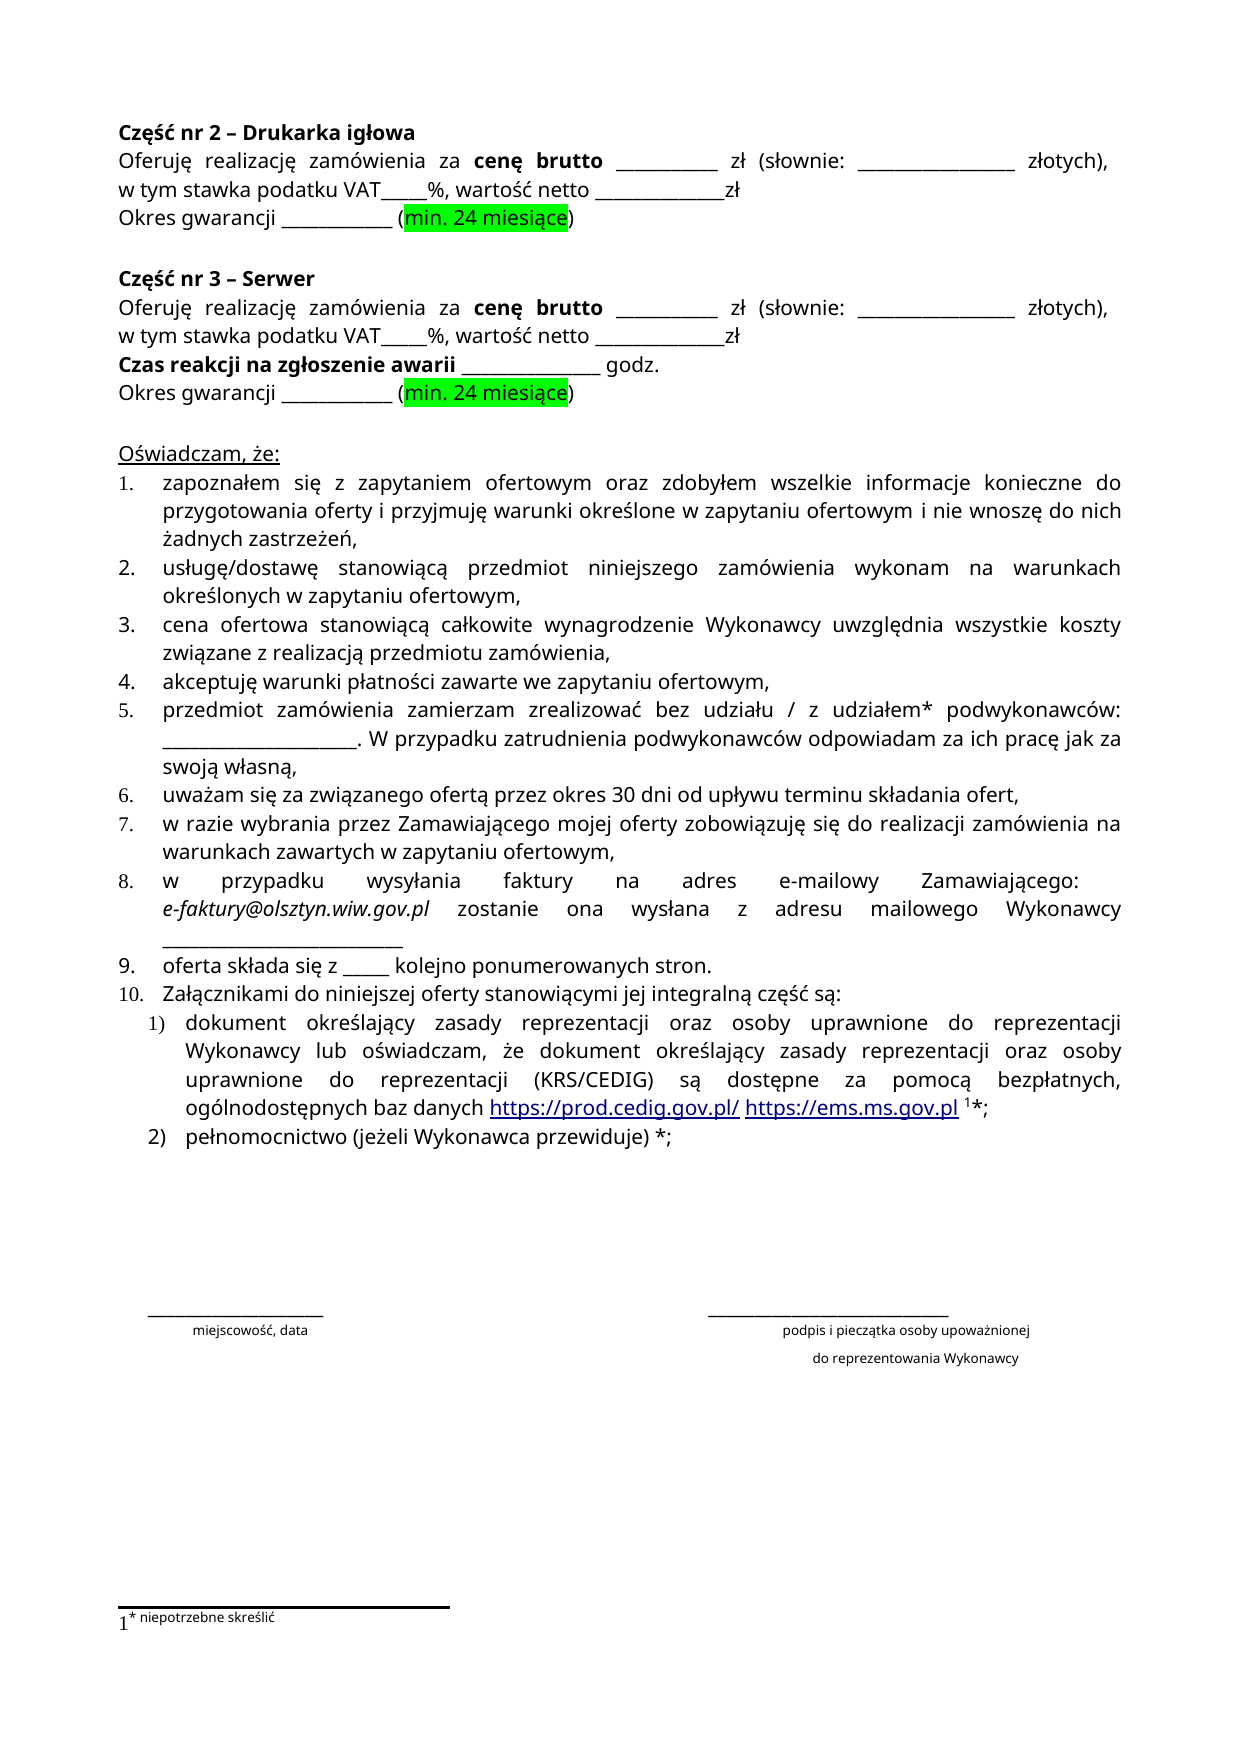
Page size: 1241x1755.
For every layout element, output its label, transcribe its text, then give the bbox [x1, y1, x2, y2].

text Część nr 2 – Drukarka igłowa [118, 118, 1122, 147]
list akceptuję warunki płatności zawarte we zapytaniu ofertowym, [118, 667, 1122, 695]
list cena ofertowa stanowiącą całkowite wynagrodzenie Wykonawcy uwzględnia wszystkie koszty związane z realizacją przedmiotu zamówienia, [118, 610, 1122, 667]
list dokument określający zasady reprezentacji oraz osoby uprawnione do reprezentacji Wykonawcy lub oświadczam, że dokument określający zasady reprezentacji oraz osoby uprawnione do reprezentacji (KRS/CEDIG) są dostępne za pomocą bezpłatnych, ogólnodostępnych baz danych https://prod.cedig.gov.pl/ https://ems.ms.gov.pl *; [148, 1008, 1122, 1122]
list w przypadku wysyłania faktury na adres e-mailowy Zamawiającego: e-faktury@olsztyn.wiw.gov.pl zostanie ona wysłana z adresu mailowego Wykonawcy __________________________ [118, 866, 1122, 951]
list Załącznikami do niniejszej oferty stanowiącymi jej integralną część są: [118, 979, 1122, 1008]
list usługę/dostawę stanowiącą przedmiot niniejszego zamówienia wykonam na warunkach określonych w zapytaniu ofertowym, [118, 553, 1122, 610]
list oferta składa się z _____ kolejno ponumerowanych stron. [118, 951, 1122, 979]
list Oświadczam, że: [118, 439, 1122, 468]
text Oferuję realizację zamówienia za cenę brutto ___________ zł (słownie: _________________ złotych), w tym stawka podatku VAT_____%, wartość netto ______________zł [118, 147, 1122, 203]
list przedmiot zamówienia zamierzam zrealizować bez udziału / z udziałem* podwykonawców: _____________________. W przypadku zatrudnienia podwykonawców odpowiadam za ich pracę jak za swoją własną, [118, 695, 1122, 781]
list w razie wybrania przez Zamawiającego mojej oferty zobowiązuję się do realizacji zamówienia na warunkach zawartych w zapytaniu ofertowym, [118, 809, 1122, 866]
list * niepotrzebne skreślić [118, 1608, 1122, 1636]
text Okres gwarancji ____________ (min. 24 miesiące) [118, 203, 1122, 232]
list ___________________ __________________________ [118, 1292, 1122, 1321]
list pełnomocnictwo (jeżeli Wykonawca przewiduje) *; [148, 1122, 1122, 1150]
list uważam się za związanego ofertą przez okres 30 dni od upływu terminu składania ofert, [118, 781, 1122, 809]
text do reprezentowania Wykonawcy [192, 1349, 1122, 1378]
text Czas reakcji na zgłoszenie awarii _______________ godz. [118, 350, 1122, 378]
text Okres gwarancji ____________ (min. 24 miesiące) [118, 378, 1122, 407]
text Oferuję realizację zamówienia za cenę brutto ___________ zł (słownie: _________________ złotych), w tym stawka podatku VAT_____%, wartość netto ______________zł [118, 293, 1122, 350]
list zapoznałem się z zapytaniem ofertowym oraz zdobyłem wszelkie informacje konieczne do przygotowania oferty i przyjmuję warunki określone w zapytaniu ofertowym i nie wnoszę do nich żadnych zastrzeżeń, [118, 468, 1122, 553]
text Część nr 3 – Serwer [118, 264, 1122, 293]
text miejscowość, data podpis i pieczątka osoby upoważnionej [192, 1321, 1122, 1349]
